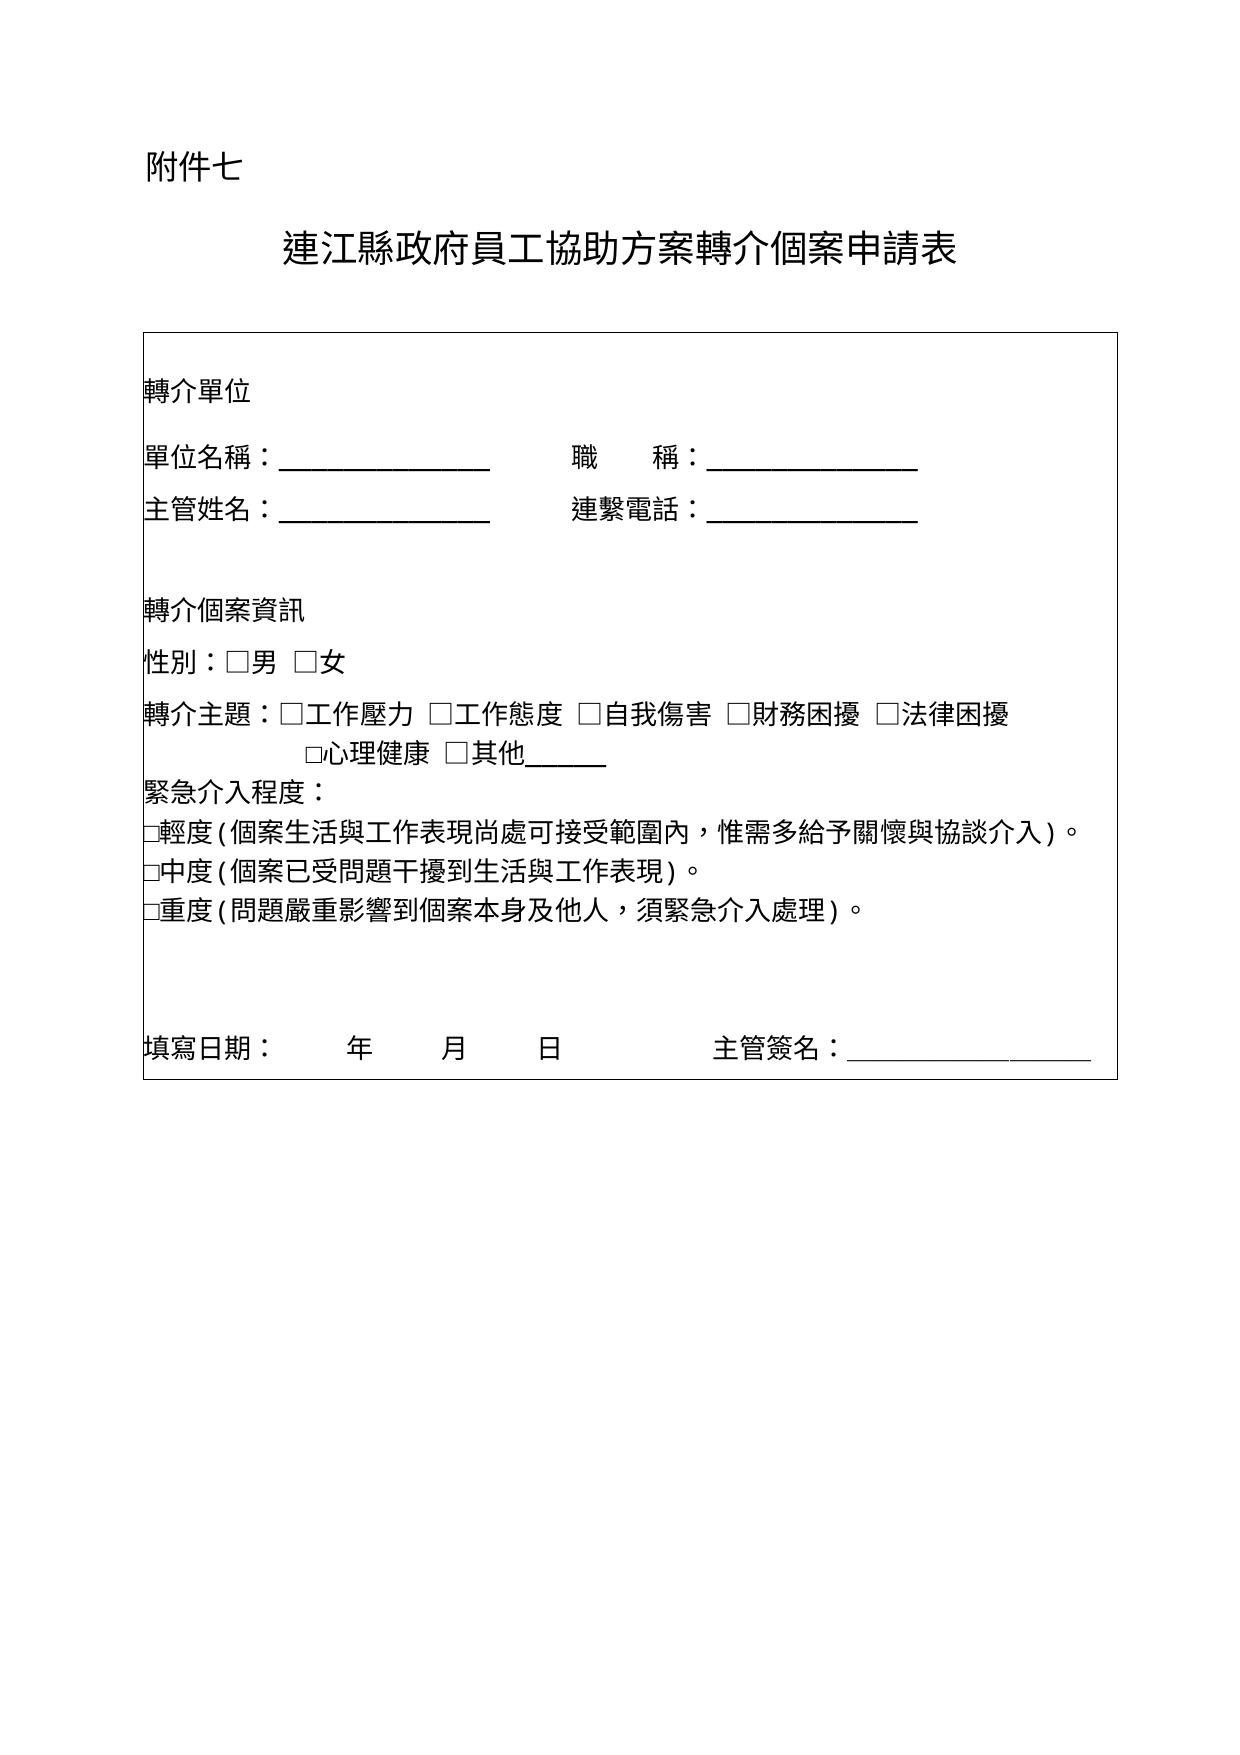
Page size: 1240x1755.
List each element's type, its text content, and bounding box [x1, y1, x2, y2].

table_header 轉介單位 單位名稱：_____________ 職 稱：_____________ 主管姓名：_____________ 連繫電話：_____________ 轉介個案資訊 性別：□男 □女 轉介主題：□工作壓力 □工作態度 □自我傷害 □財務困擾 □法律困擾 □心理健康 □其他_____ 緊急介入程度： □輕度(個案生活與工作表現尚處可接受範圍內，惟需多給予關懷與協談介入)。 □中度(個案已受問題干擾到生活與工作表現)。 □重度(問題嚴重影響到個案本身及他人，須緊急介入處理)。 填寫日期： 年 月 日 主管簽名：＿＿＿＿＿＿＿＿＿ [144, 333, 1117, 1079]
text 附件七 [145, 140, 246, 189]
text 連江縣政府員工協助方案轉介個案申請表 [187, 219, 1052, 273]
